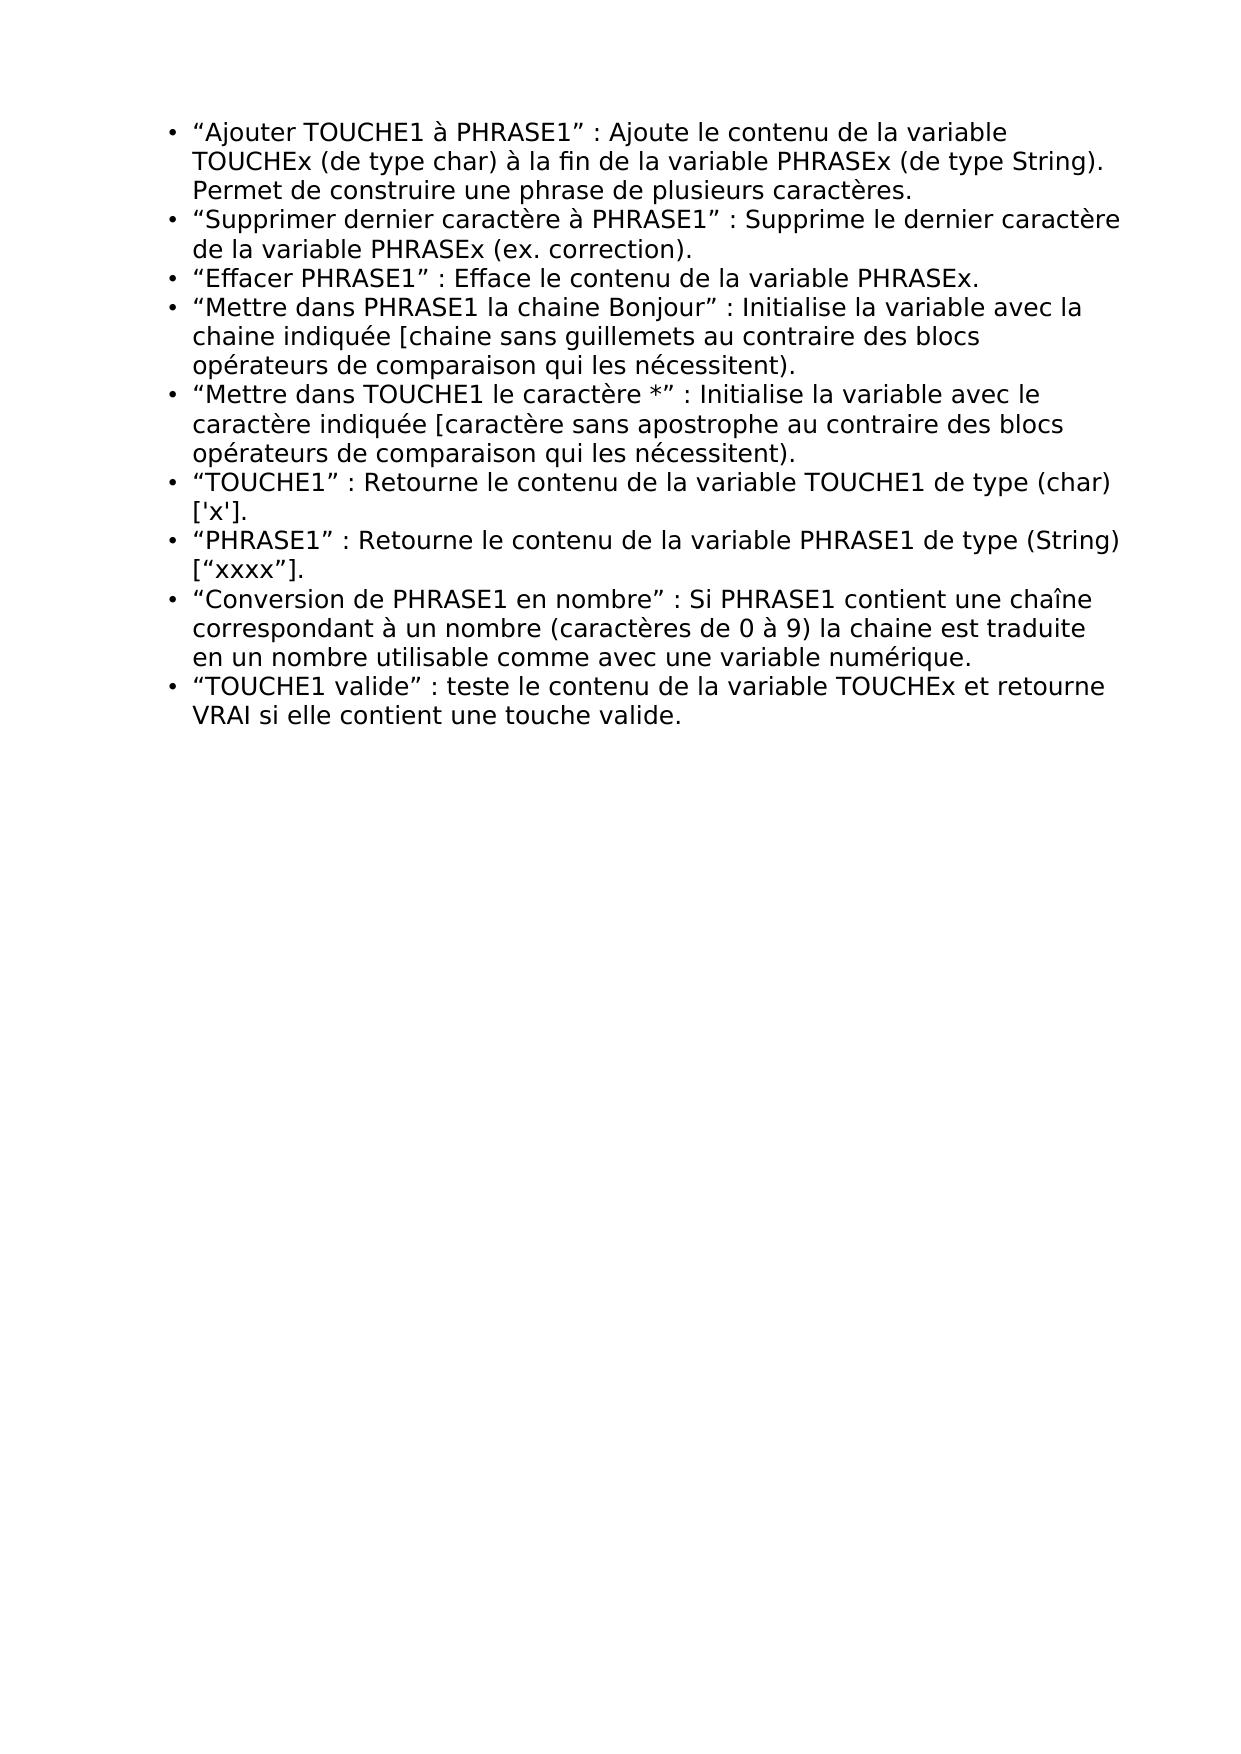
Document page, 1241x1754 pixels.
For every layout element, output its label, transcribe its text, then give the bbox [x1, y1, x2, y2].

list “Effacer PHRASE1” : Efface le contenu de la variable PHRASEx. [177, 264, 1122, 293]
list “Mettre dans PHRASE1 la chaine Bonjour” : Initialise la variable avec la chaine indiquée [chaine sans guillemets au contraire des blocs opérateurs de comparaison qui les nécessitent). [177, 293, 1122, 381]
list “TOUCHE1 valide” : teste le contenu de la variable TOUCHEx et retourne VRAI si elle contient une touche valide. [177, 672, 1122, 731]
list “Ajouter TOUCHE1 à PHRASE1” : Ajoute le contenu de la variable TOUCHEx (de type char) à la fin de la variable PHRASEx (de type String). Permet de construire une phrase de plusieurs caractères. [177, 118, 1122, 206]
list “Mettre dans TOUCHE1 le caractère *” : Initialise la variable avec le caractère indiquée [caractère sans apostrophe au contraire des blocs opérateurs de comparaison qui les nécessitent). [177, 381, 1122, 468]
list “Supprimer dernier caractère à PHRASE1” : Supprime le dernier caractère de la variable PHRASEx (ex. correction). [177, 206, 1122, 264]
list “PHRASE1” : Retourne le contenu de la variable PHRASE1 de type (String) [“xxxx”]. [177, 526, 1122, 585]
list “TOUCHE1” : Retourne le contenu de la variable TOUCHE1 de type (char) ['x']. [177, 468, 1122, 526]
list “Conversion de PHRASE1 en nombre” : Si PHRASE1 contient une chaîne correspondant à un nombre (caractères de 0 à 9) la chaine est traduite en un nombre utilisable comme avec une variable numérique. [177, 585, 1122, 672]
